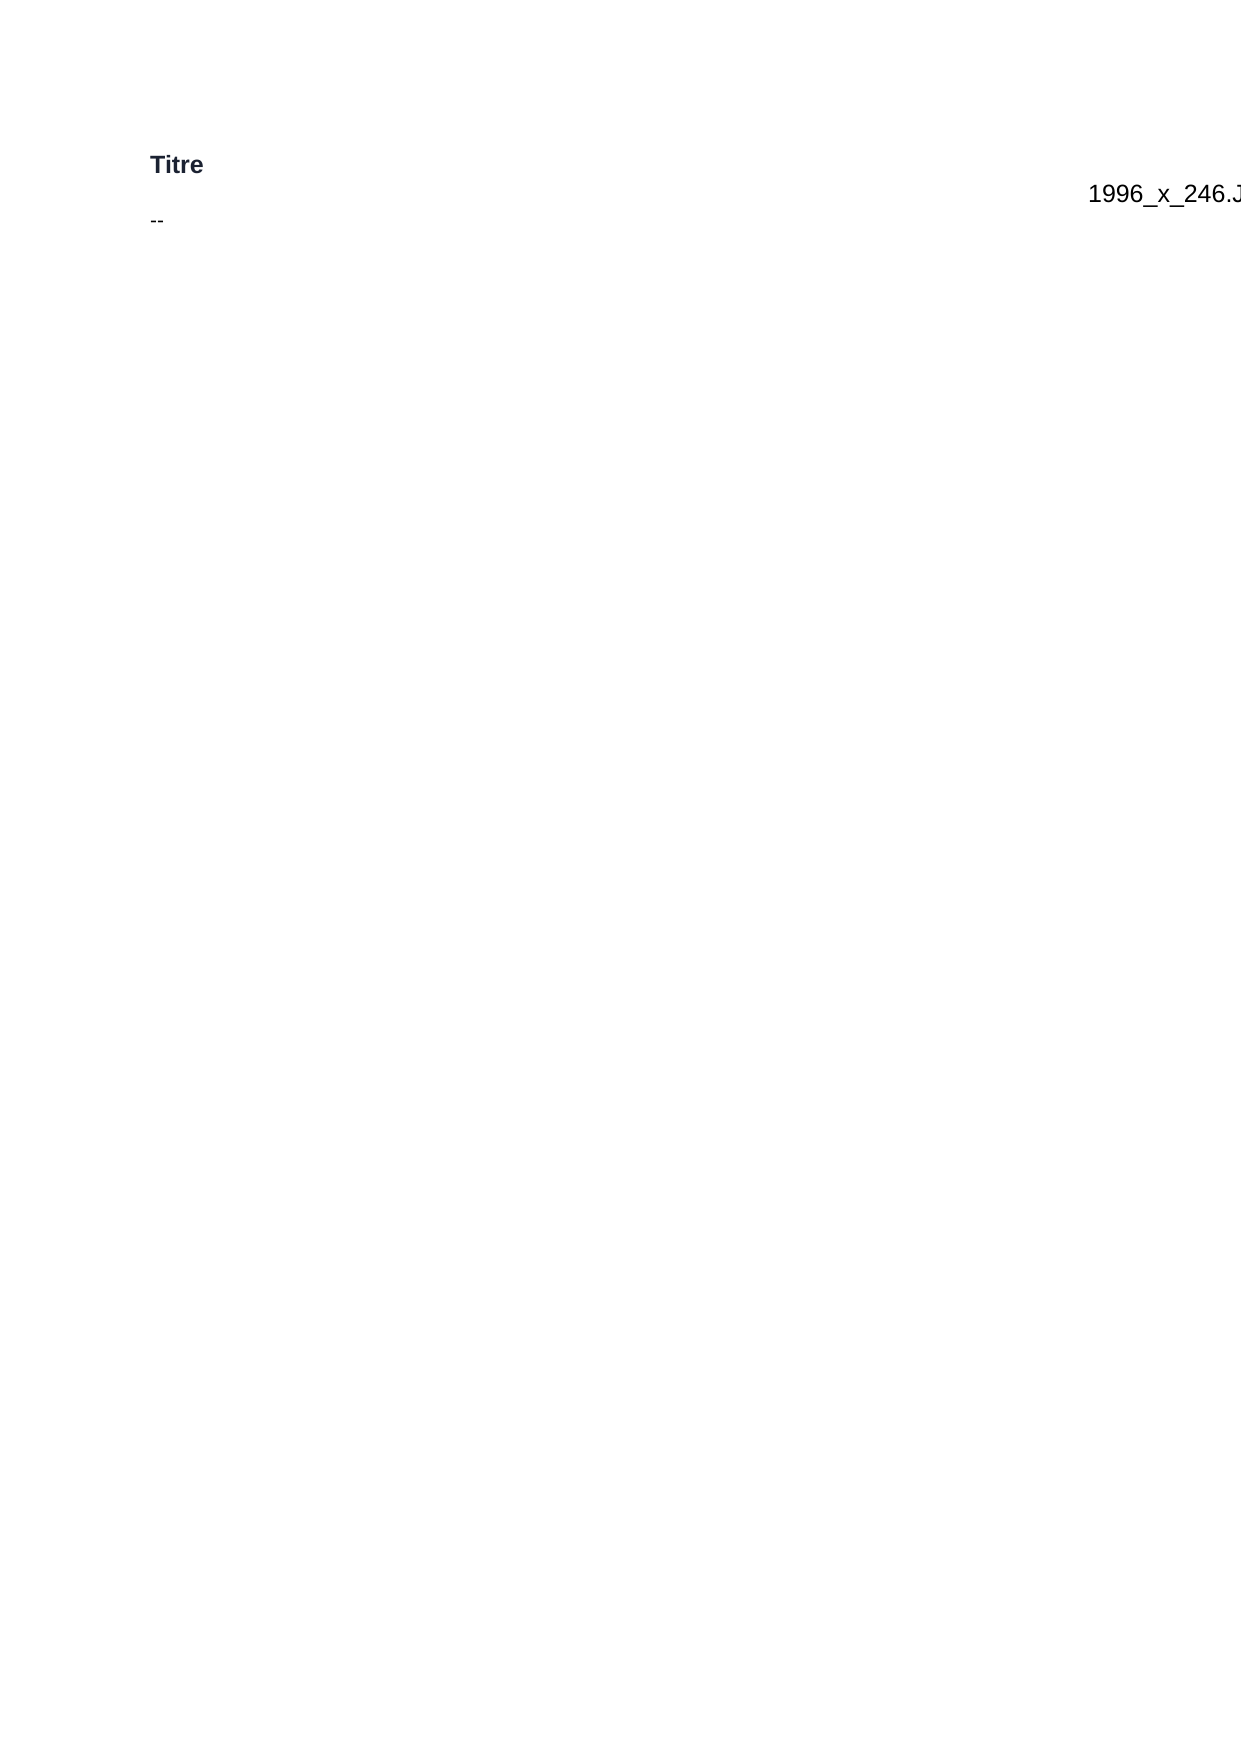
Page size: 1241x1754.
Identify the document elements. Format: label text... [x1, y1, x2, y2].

text Titre [150, 150, 1090, 179]
text 1996_x_246.JPG [1088, 179, 1240, 207]
text -- [150, 207, 1090, 231]
